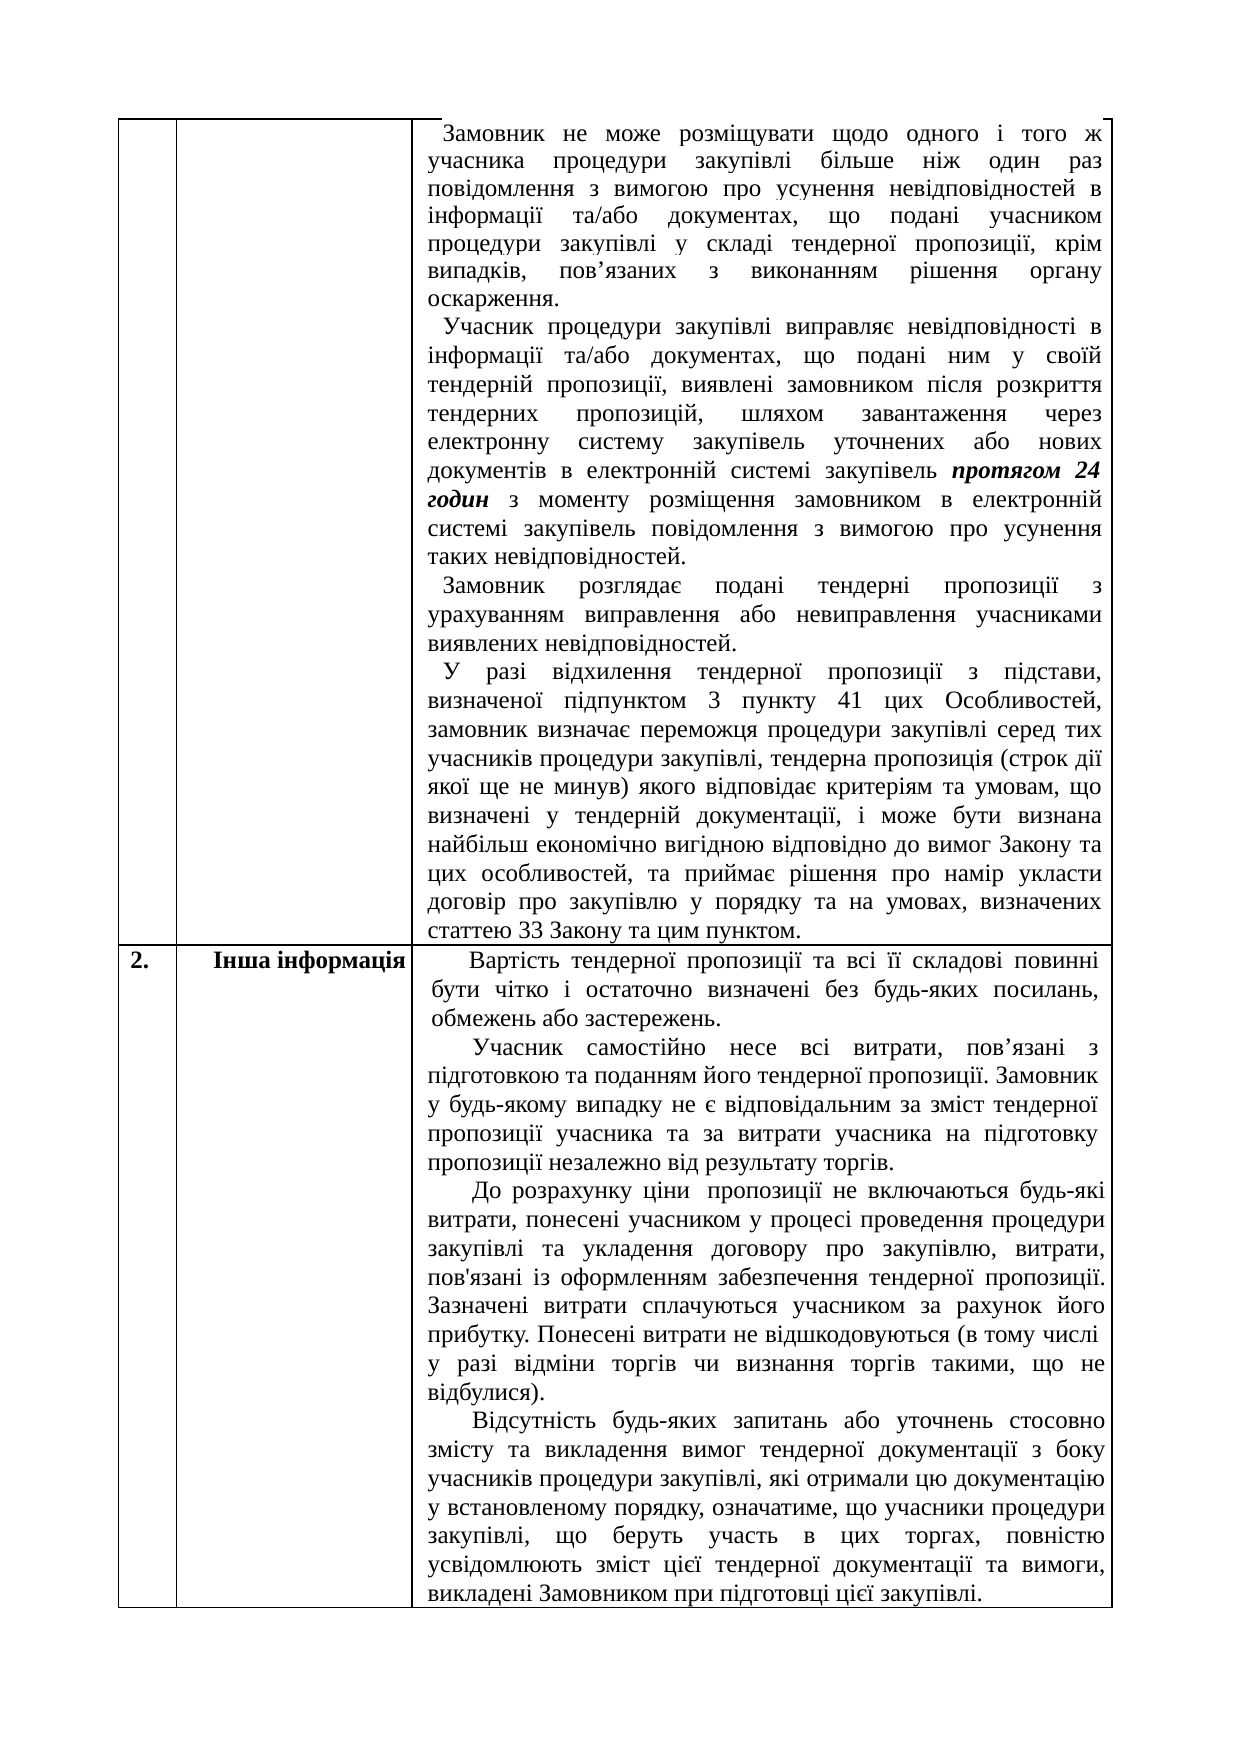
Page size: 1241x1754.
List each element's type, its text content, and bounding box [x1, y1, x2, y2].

table_cell 2. [119, 946, 176, 1607]
table_cell Інша інформація [177, 946, 411, 1607]
table_cell Вартість тендерної пропозиції та всі її складові повинні бути чітко і остаточно визначені без будь-яких посилань, обмежень або застережень. Учасник самостійно несе всі витрати, пов’язані з підготовкою та поданням його тендерної пропозиції. Замовник у будь-якому випадку не є відповідальним за зміст тендерної пропозиції учасника та за витрати учасника на підготовку пропозиції незалежно від результату торгів. До розрахунку ціни пропозиції не включаються будь-які витрати, понесені учасником у процесі проведення процедури закупівлі та укладення договору про закупівлю, витрати, пов'язані із оформленням забезпечення тендерної пропозиції. Зазначені витрати сплачуються учасником за рахунок його прибутку. Понесені витрати не відшкодовуються (в тому числі у разі відміни торгів чи визнання торгів такими, що не відбулися). Відсутність будь-яких запитань або уточнень стосовно змісту та викладення вимог тендерної документації з боку учасників процедури закупівлі, які отримали цю документацію у встановленому порядку, означатиме, що учасники процедури закупівлі, що беруть участь в цих торгах, повністю усвідомлюють зміст цієї тендерної документації та вимоги, викладені Замовником при підготовці цієї закупівлі. [413, 946, 1111, 1607]
table_cell Замовник не може розміщувати щодо одного і того ж учасника процедури закупівлі більше ніж один раз повідомлення з вимогою про усунення невідповідностей в інформації та/або документах, що подані учасником процедури закупівлі у складі тендерної пропозиції, крім випадків, пов’язаних з виконанням рішення органу оскарження. Учасник процедури закупівлі виправляє невідповідності в інформації та/або документах, що подані ним у своїй тендерній пропозиції, виявлені замовником після розкриття тендерних пропозицій, шляхом завантаження через електронну систему закупівель уточнених або нових документів в електронній системі закупівель протягом 24 годин з моменту розміщення замовником в електронній системі закупівель повідомлення з вимогою про усунення таких невідповідностей. Замовник розглядає подані тендерні пропозиції з урахуванням виправлення або невиправлення учасниками виявлених невідповідностей. У разі відхилення тендерної пропозиції з підстави, визначеної підпунктом 3 пункту 41 цих Особливостей, замовник визначає переможця процедури закупівлі серед тих учасників процедури закупівлі, тендерна пропозиція (строк дії якої ще не минув) якого відповідає критеріям та умовам, що визначені у тендерній документації, і може бути визнана найбільш економічно вигідною відповідно до вимог Закону та цих особливостей, та приймає рішення про намір укласти договір про закупівлю у порядку та на умовах, визначених статтею 33 Закону та цим пунктом. [413, 120, 1111, 944]
table_cell [119, 120, 176, 944]
table_cell [177, 120, 411, 944]
